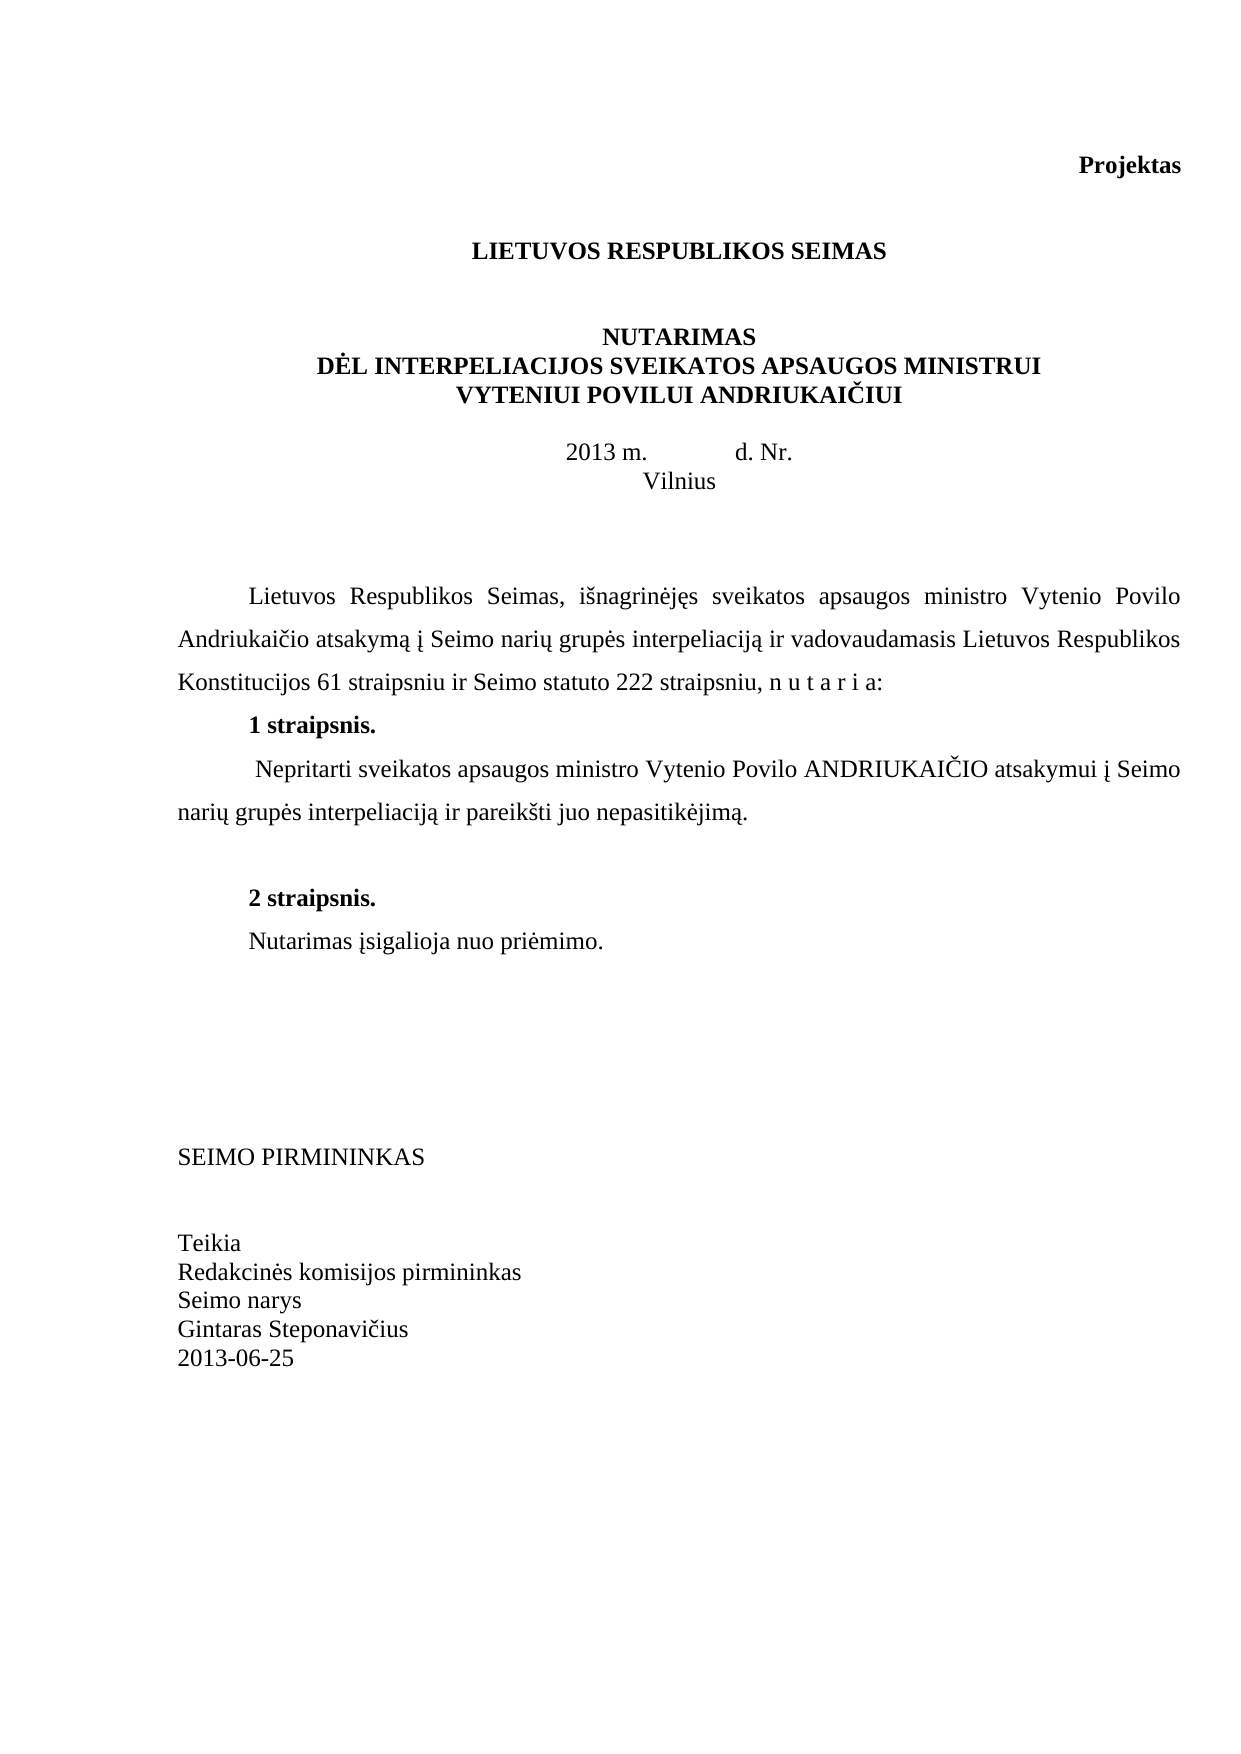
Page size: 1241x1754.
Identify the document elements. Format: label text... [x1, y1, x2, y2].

text Vilnius [177, 466, 1181, 495]
text Gintaras Steponavičius [177, 1314, 1181, 1343]
text Teikia [177, 1228, 1181, 1257]
text Nutarimas įsigalioja nuo priėmimo. [177, 926, 1181, 955]
text 2 straipsnis. [177, 883, 1181, 912]
text LIETUVOS RESPUBLIKOS SEIMAS [177, 236, 1181, 265]
text 2013 m. d. Nr. [177, 437, 1181, 466]
text Projektas [177, 150, 1181, 179]
text DĖL INTERPELIACIJOS SVEIKATOS APSAUGOS MINISTRUI [177, 351, 1181, 380]
text Lietuvos Respublikos Seimas, išnagrinėjęs sveikatos apsaugos ministro Vytenio Povilo Andriukaičio atsakymą į Seimo narių grupės interpeliaciją ir vadovaudamasis Lietuvos Respublikos Konstitucijos 61 straipsniu ir Seimo statuto 222 straipsniu, n u t a r i a: [177, 581, 1181, 696]
text 1 straipsnis. [177, 711, 1181, 739]
text SEIMO PIRMININKAS [177, 1142, 1181, 1171]
text Seimo narys [177, 1286, 1181, 1314]
text VYTENIUI POVILUI ANDRIUKAIČIUI [177, 380, 1181, 409]
text NUTARIMAS [177, 322, 1181, 351]
text Redakcinės komisijos pirmininkas [177, 1257, 1181, 1286]
text 2013-06-25 [177, 1343, 1181, 1372]
text Nepritarti sveikatos apsaugos ministro Vytenio Povilo ANDRIUKAIČIO atsakymui į Seimo narių grupės interpeliaciją ir pareikšti juo nepasitikėjimą. [177, 754, 1181, 826]
